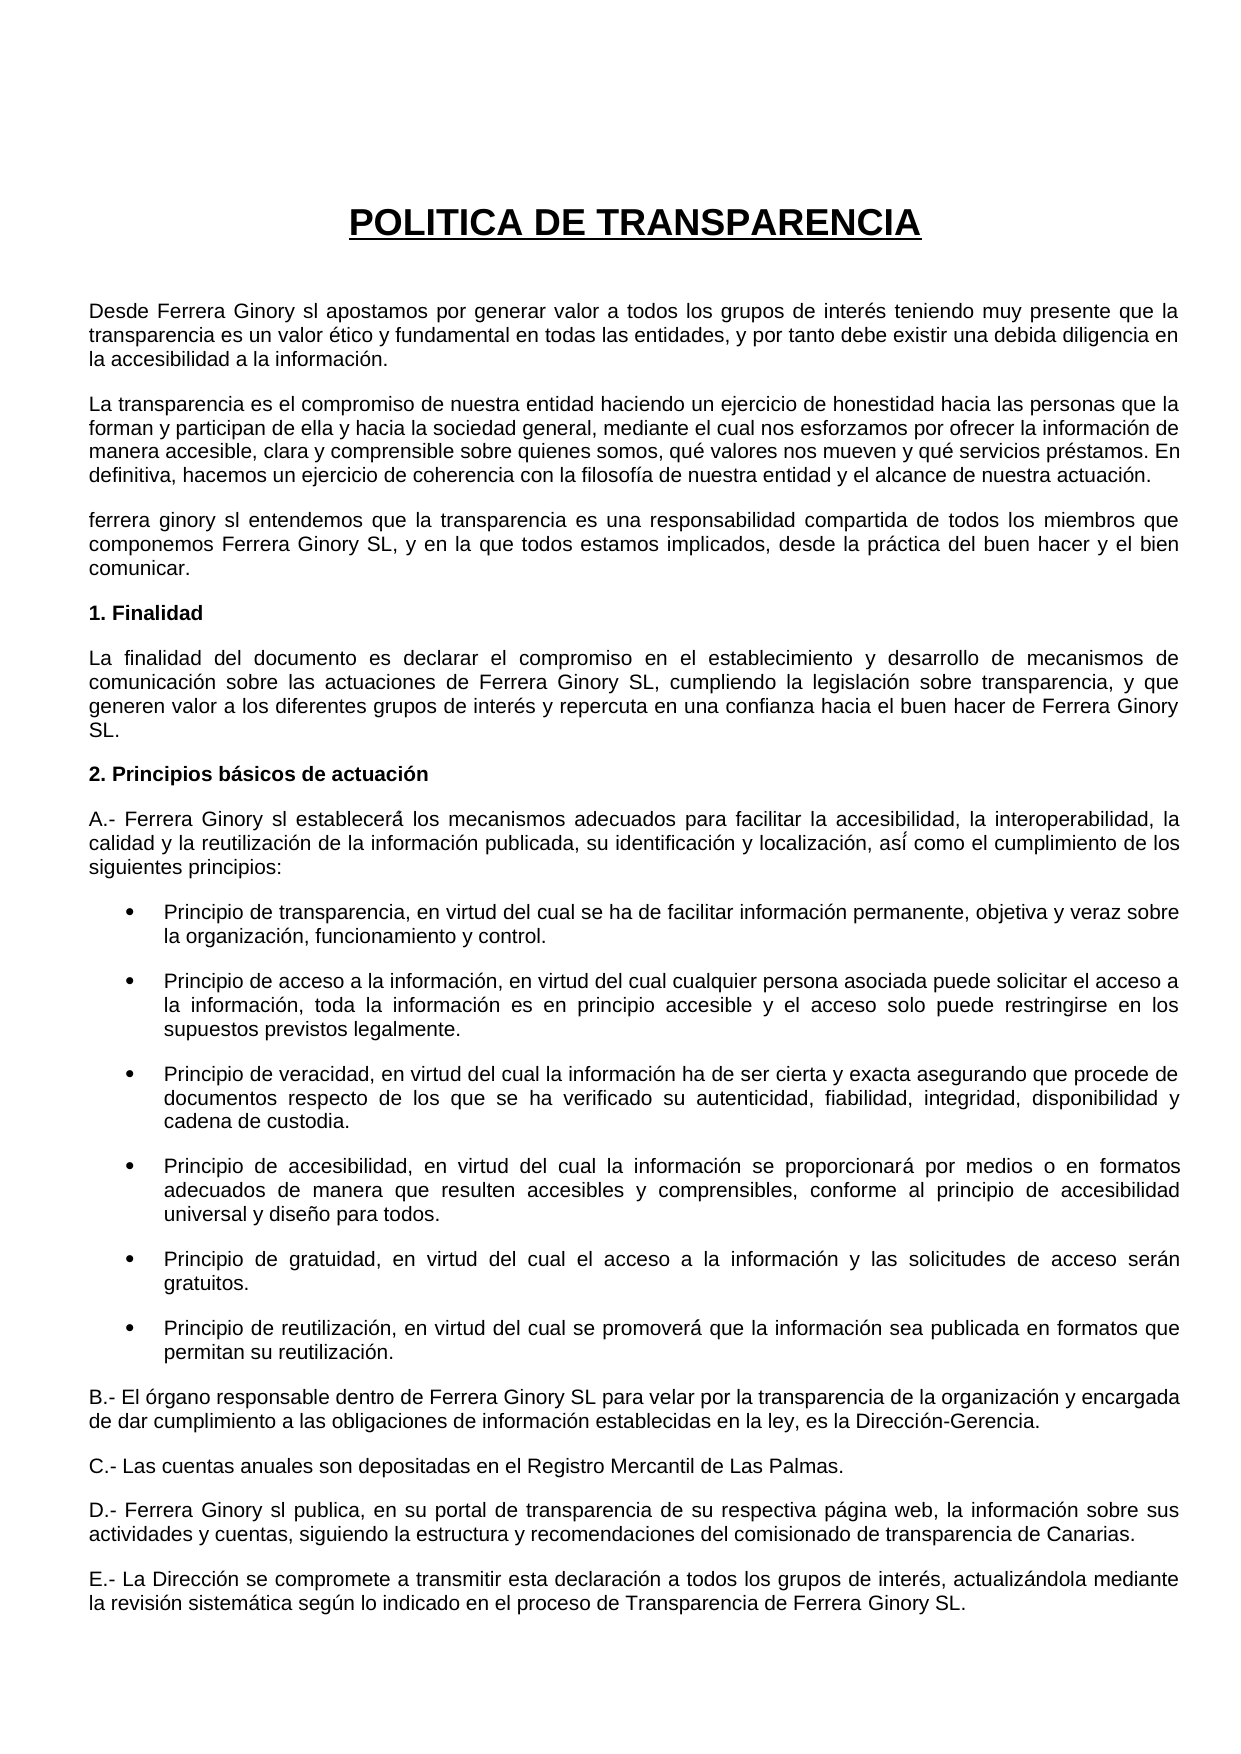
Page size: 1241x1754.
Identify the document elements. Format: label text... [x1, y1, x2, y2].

list Principio de gratuidad, en virtud del cual el acceso a la información y las solicitudes de acceso serán gratuitos. [126, 1247, 1181, 1295]
text Desde Ferrera Ginory sl apostamos por generar valor a todos los grupos de interés teniendo muy presente que la transparencia es un valor ético y fundamental en todas las entidades, y por tanto debe existir una debida diligencia en la accesibilidad a la información. [89, 299, 1181, 371]
list Principio de reutilización, en virtud del cual se promoverá́ que la información sea publicada en formatos que permitan su reutilización. [126, 1316, 1181, 1364]
list Principio de veracidad, en virtud del cual la información ha de ser cierta y exacta asegurando que procede de documentos respecto de los que se ha verificado su autenticidad, fiabilidad, integridad, disponibilidad y cadena de custodia. [126, 1061, 1181, 1133]
list Principio de acceso a la información, en virtud del cual cualquier persona asociada puede solicitar el acceso a la información, toda la información es en principio accesible y el acceso solo puede restringirse en los supuestos previstos legalmente. [126, 968, 1181, 1041]
text ferrera ginory sl entendemos que la transparencia es una responsabilidad compartida de todos los miembros que componemos Ferrera Ginory SL, y en la que todos estamos implicados, desde la práctica del buen hacer y el bien comunicar. [89, 508, 1181, 580]
list Principio de transparencia, en virtud del cual se ha de facilitar información permanente, objetiva y veraz sobre la organización, funcionamiento y control. [126, 900, 1181, 948]
text 2. Principios básicos de actuación [89, 762, 1181, 786]
text POLITICA DE TRANSPARENCIA [89, 200, 1181, 243]
list Principio de accesibilidad, en virtud del cual la información se proporcionará por medios o en formatos adecuados de manera que resulten accesibles y comprensibles, conforme al principio de accesibilidad universal y diseño para todos. [126, 1154, 1181, 1226]
text B.- El órgano responsable dentro de Ferrera Ginory SL para velar por la transparencia de la organización y encargada de dar cumplimiento a las obligaciones de información establecidas en la ley, es la Dirección-Gerencia. [89, 1385, 1181, 1433]
text La transparencia es el compromiso de nuestra entidad haciendo un ejercicio de honestidad hacia las personas que la forman y participan de ella y hacia la sociedad general, mediante el cual nos esforzamos por ofrecer la información de manera accesible, clara y comprensible sobre quienes somos, qué valores nos mueven y qué servicios préstamos. En definitiva, hacemos un ejercicio de coherencia con la filosofía de nuestra entidad y el alcance de nuestra actuación. [89, 391, 1181, 487]
text D.- Ferrera Ginory sl publica, en su portal de transparencia de su respectiva página web, la información sobre sus actividades y cuentas, siguiendo la estructura y recomendaciones del comisionado de transparencia de Canarias. [89, 1498, 1181, 1546]
text A.- Ferrera Ginory sl establecerá́ los mecanismos adecuados para facilitar la accesibilidad, la interoperabilidad, la calidad y la reutilización de la información publicada, su identificación y localización, así́ como el cumplimiento de los siguientes principios: [89, 807, 1181, 879]
text 1. Finalidad [89, 601, 1181, 625]
text C.- Las cuentas anuales son depositadas en el Registro Mercantil de Las Palmas. [89, 1453, 1181, 1477]
text E.- La Dirección se compromete a transmitir esta declaración a todos los grupos de interés, actualizándola mediante la revisión sistemática según lo indicado en el proceso de Transparencia de Ferrera Ginory SL. [89, 1567, 1181, 1615]
text La finalidad del documento es declarar el compromiso en el establecimiento y desarrollo de mecanismos de comunicación sobre las actuaciones de Ferrera Ginory SL, cumpliendo la legislación sobre transparencia, y que generen valor a los diferentes grupos de interés y repercuta en una confianza hacia el buen hacer de Ferrera Ginory SL. [89, 646, 1181, 741]
